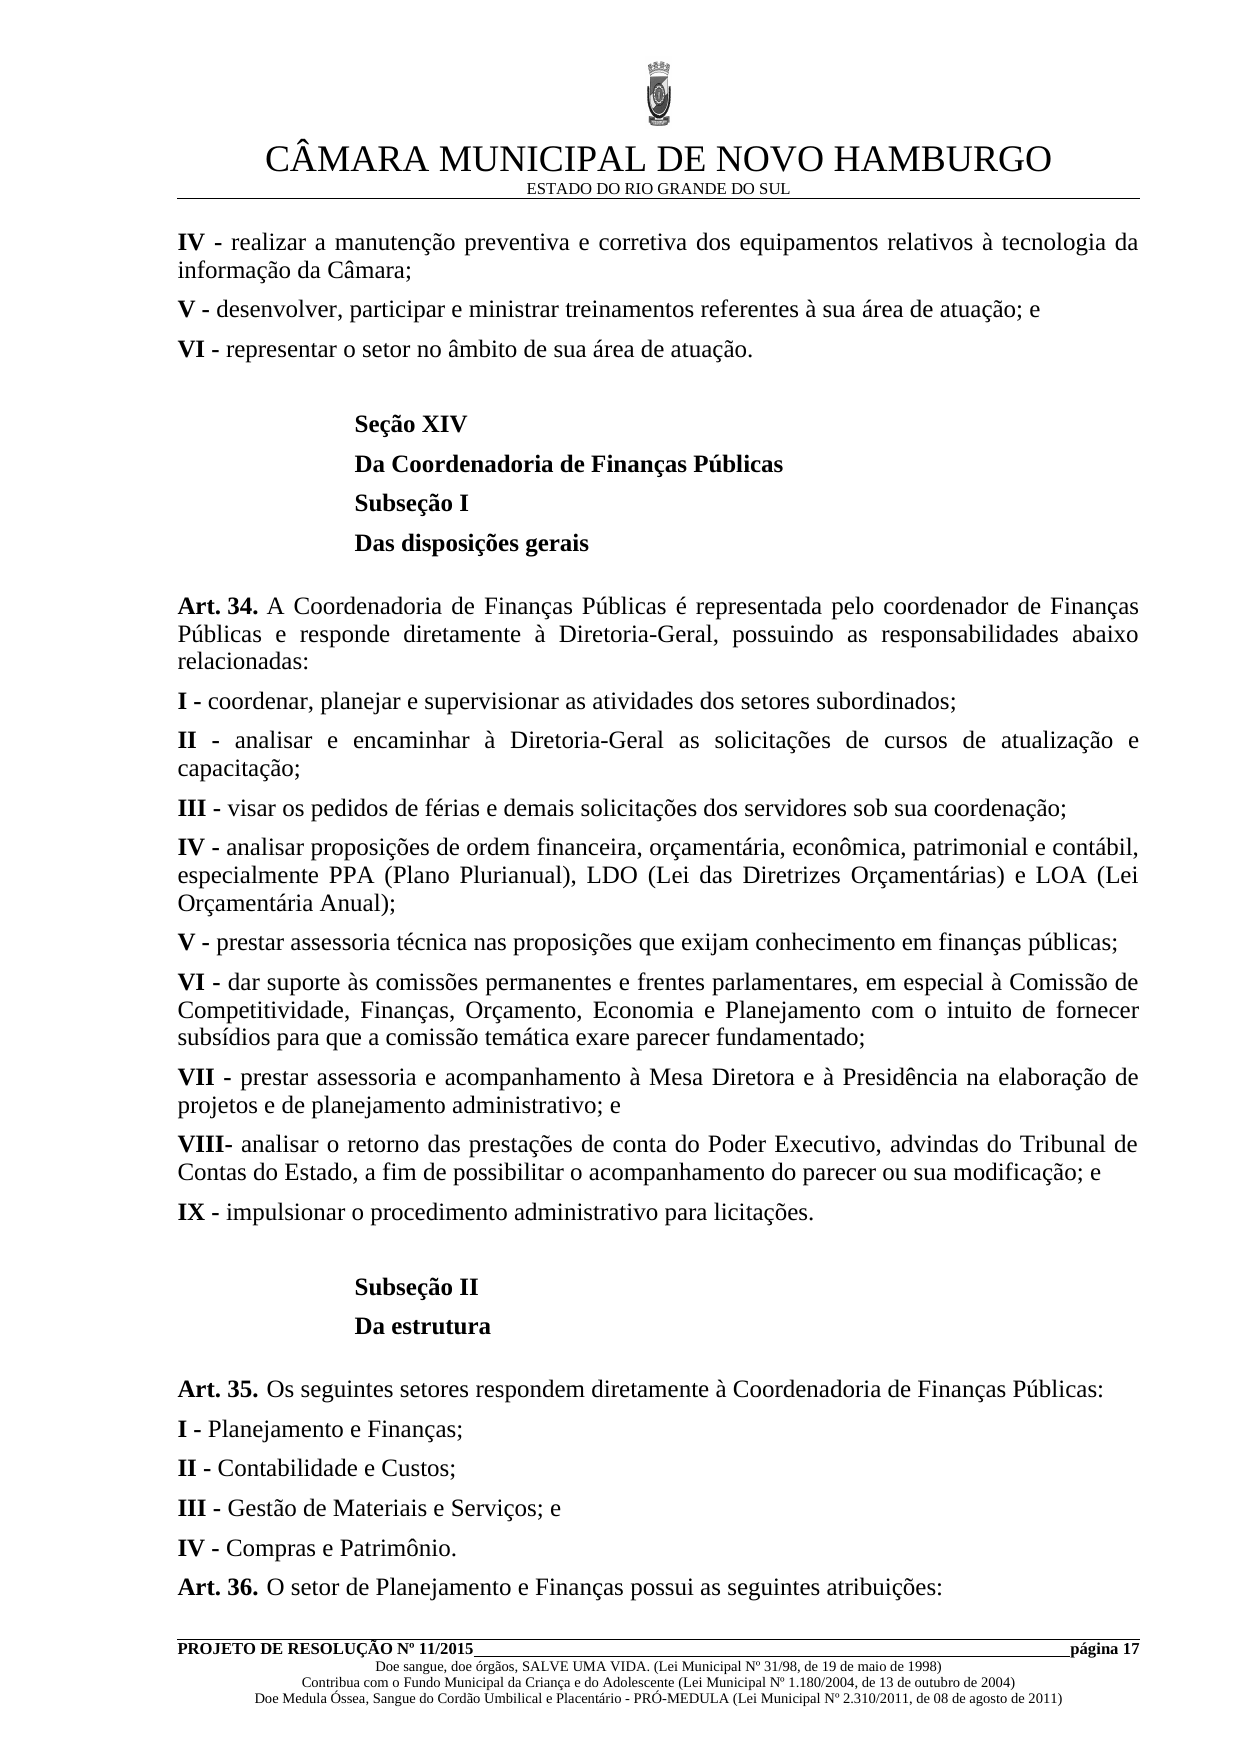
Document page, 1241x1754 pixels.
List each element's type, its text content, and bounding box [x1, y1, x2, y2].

text VI - representar o setor no âmbito de sua área de atuação. [177, 335, 1140, 363]
text V - prestar assessoria técnica nas proposições que exijam conhecimento em finanças públicas; [177, 928, 1140, 956]
text Seção XIV [177, 410, 1140, 438]
text Art. 36. O setor de Planejamento e Finanças possui as seguintes atribuições: [177, 1573, 1140, 1601]
text Art. 34. A Coordenadoria de Finanças Públicas é representada pelo coordenador de Finanças Públicas e responde diretamente à Diretoria-Geral, possuindo as responsabilidades abaixo relacionadas: [177, 592, 1140, 675]
text Subseção I [354, 489, 1140, 517]
text I - Planejamento e Finanças; [177, 1415, 1140, 1443]
text II - Contabilidade e Custos; [177, 1454, 1140, 1482]
text Art. 35. Os seguintes setores respondem diretamente à Coordenadoria de Finanças Públicas: [177, 1375, 1140, 1403]
text III - visar os pedidos de férias e demais solicitações dos servidores sob sua coordenação; [177, 794, 1140, 822]
text III - Gestão de Materiais e Serviços; e [177, 1494, 1140, 1522]
text VI - dar suporte às comissões permanentes e frentes parlamentares, em especial à Comissão de Competitividade, Finanças, Orçamento, Economia e Planejamento com o intuito de fornecer subsídios para que a comissão temática exare parecer fundamentado; [177, 968, 1140, 1051]
text Da estrutura [354, 1312, 1140, 1340]
text Das disposições gerais [354, 529, 1140, 557]
text VIII- analisar o retorno das prestações de conta do Poder Executivo, advindas do Tribunal de Contas do Estado, a fim de possibilitar o acompanhamento do parecer ou sua modificação; e [177, 1130, 1140, 1186]
text VII - prestar assessoria e acompanhamento à Mesa Diretora e à Presidência na elaboração de projetos e de planejamento administrativo; e [177, 1063, 1140, 1118]
text V - desenvolver, participar e ministrar treinamentos referentes à sua área de atuação; e [177, 296, 1140, 323]
text IV - analisar proposições de ordem financeira, orçamentária, econômica, patrimonial e contábil, especialmente PPA (Plano Plurianual), LDO (Lei das Diretrizes Orçamentárias) e LOA (Lei Orçamentária Anual); [177, 833, 1140, 917]
text IV - Compras e Patrimônio. [177, 1534, 1140, 1561]
text Da Coordenadoria de Finanças Públicas [354, 450, 1140, 477]
text I - coordenar, planejar e supervisionar as atividades dos setores subordinados; [177, 687, 1140, 715]
text IV - realizar a manutenção preventiva e corretiva dos equipamentos relativos à tecnologia da informação da Câmara; [177, 228, 1140, 284]
text IX - impulsionar o procedimento administrativo para licitações. [177, 1198, 1140, 1225]
text II - analisar e encaminhar à Diretoria-Geral as solicitações de cursos de atualização e capacitação; [177, 727, 1140, 782]
text Subseção II [354, 1273, 1140, 1300]
